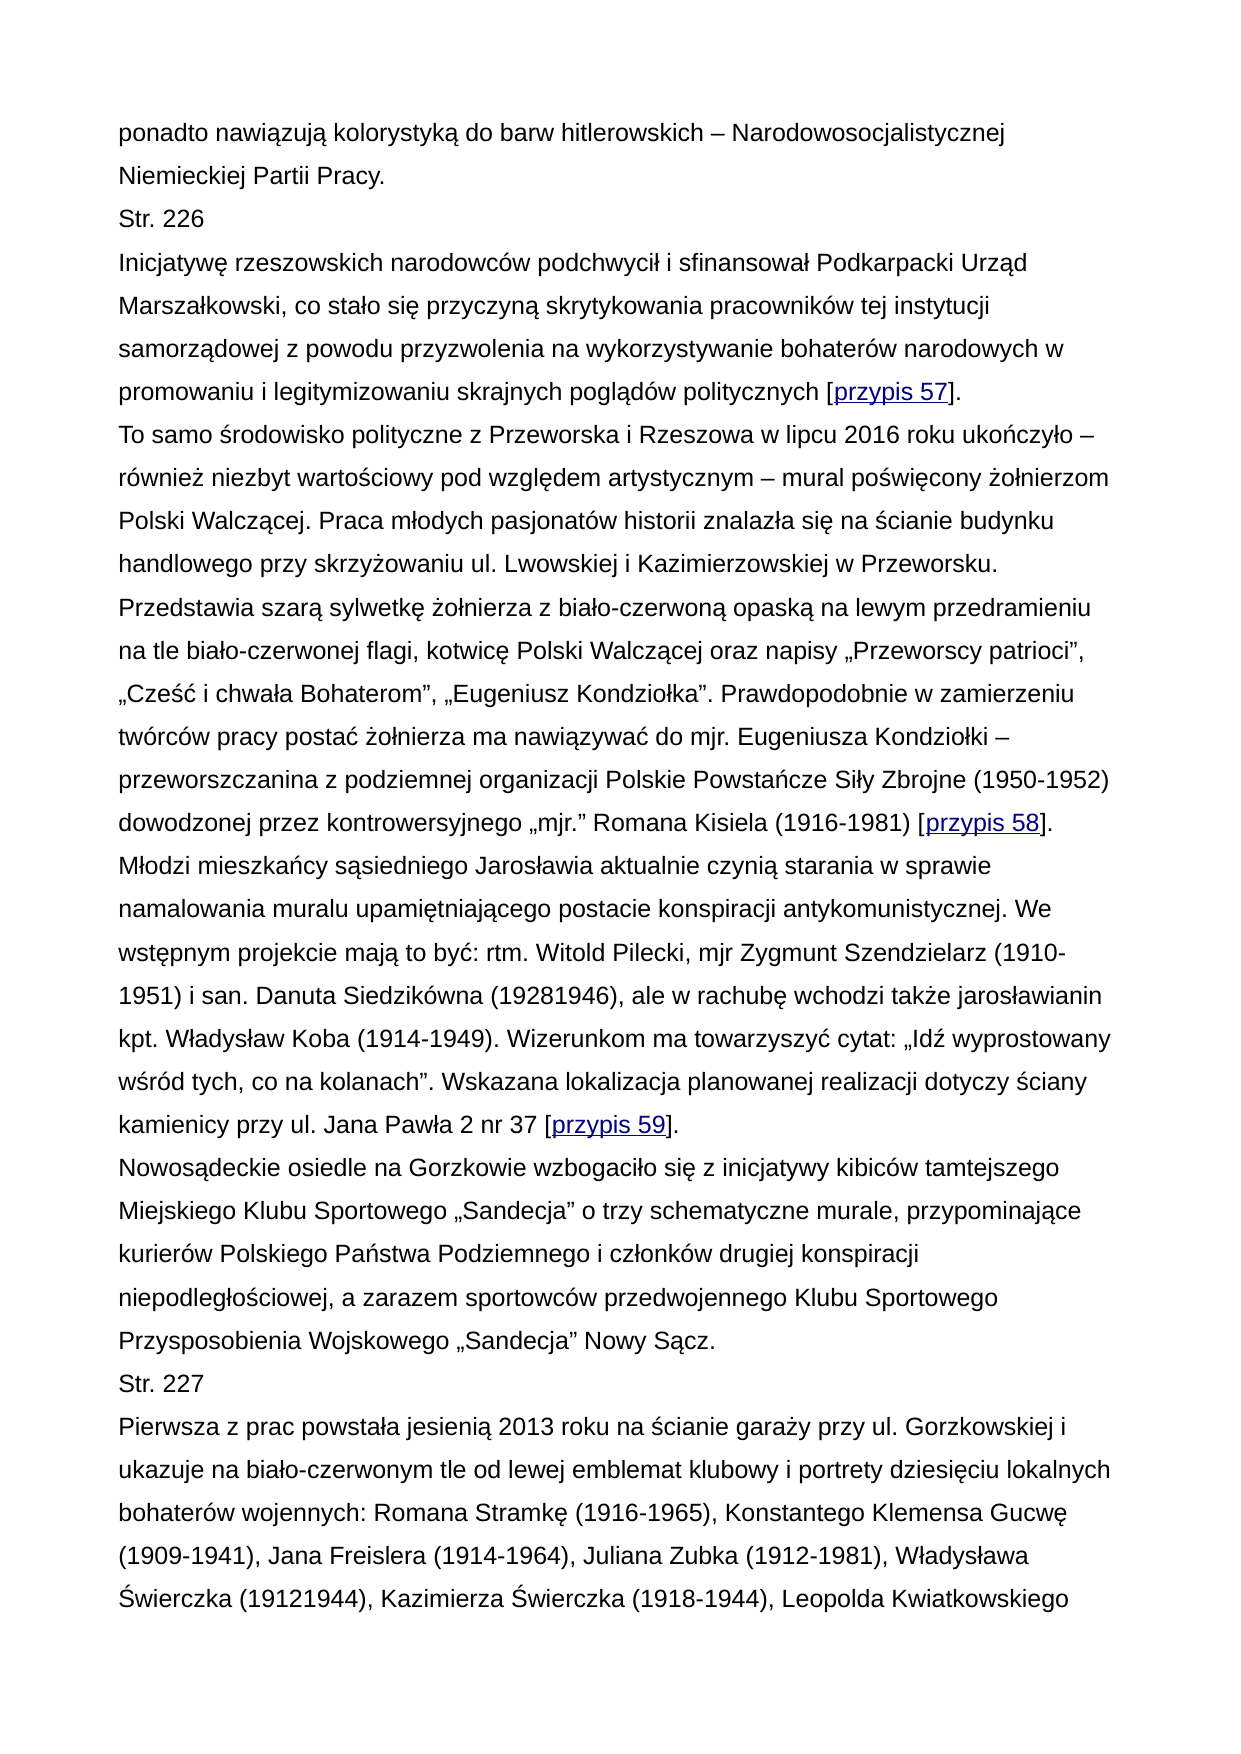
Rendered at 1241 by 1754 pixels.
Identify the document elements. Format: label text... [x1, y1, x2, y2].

text Str. 227 [118, 1369, 1122, 1397]
text Str. 226 [118, 204, 1122, 233]
text Inicjatywę rzeszowskich narodowców podchwycił i sfinansował Podkarpacki Urząd Marszałkowski, co stało się przyczyną skrytykowania pracowników tej instytucji samorządowej z powodu przyzwolenia na wykorzystywanie bohaterów narodowych w promowaniu i legitymizowaniu skrajnych poglądów politycznych [przypis 57]. [118, 247, 1122, 406]
text ponadto nawiązują kolorystyką do barw hitlerowskich – Narodowosocjalistycznej Niemieckiej Partii Pracy. [118, 118, 1122, 190]
text To samo środowisko polityczne z Przeworska i Rzeszowa w lipcu 2016 roku ukończyło – również niezbyt wartościowy pod względem artystycznym – mural poświęcony żołnierzom Polski Walczącej. Praca młodych pasjonatów historii znalazła się na ścianie budynku handlowego przy skrzyżowaniu ul. Lwowskiej i Kazimierzowskiej w Przeworsku. Przedstawia szarą sylwetkę żołnierza z biało-czerwoną opaską na lewym przedramieniu na tle biało-czerwonej flagi, kotwicę Polski Walczącej oraz napisy „Przeworscy patrioci”, „Cześć i chwała Bohaterom”, „Eugeniusz Kondziołka”. Prawdopodobnie w zamierzeniu twórców pracy postać żołnierza ma nawiązywać do mjr. Eugeniusza Kondziołki – przeworszczanina z podziemnej organizacji Polskie Powstańcze Siły Zbrojne (1950-1952) dowodzonej przez kontrowersyjnego „mjr.” Romana Kisiela (1916-1981) [przypis 58]. [118, 420, 1122, 837]
text Nowosądeckie osiedle na Gorzkowie wzbogaciło się z inicjatywy kibiców tamtejszego Miejskiego Klubu Sportowego „Sandecja” o trzy schematyczne murale, przypominające kurierów Polskiego Państwa Podziemnego i członków drugiej konspiracji niepodległościowej, a zarazem sportowców przedwojennego Klubu Sportowego Przysposobienia Wojskowego „Sandecja” Nowy Sącz. [118, 1153, 1122, 1354]
text Pierwsza z prac powstała jesienią 2013 roku na ścianie garaży przy ul. Gorzkowskiej i ukazuje na biało-czerwonym tle od lewej emblemat klubowy i portrety dziesięciu lokalnych bohaterów wojennych: Romana Stramkę (1916-1965), Konstantego Klemensa Gucwę (1909-1941), Jana Freislera (1914-1964), Juliana Zubka (1912-1981), Władysława Świerczka (19121944), Kazimierza Świerczka (1918-1944), Leopolda Kwiatkowskiego [118, 1412, 1122, 1613]
text Młodzi mieszkańcy sąsiedniego Jarosławia aktualnie czynią starania w sprawie namalowania muralu upamiętniającego postacie konspiracji antykomunistycznej. We wstępnym projekcie mają to być: rtm. Witold Pilecki, mjr Zygmunt Szendzielarz (1910-1951) i san. Danuta Siedzikówna (19281946), ale w rachubę wchodzi także jarosławianin kpt. Władysław Koba (1914-1949). Wizerunkom ma towarzyszyć cytat: „Idź wyprostowany wśród tych, co na kolanach”. Wskazana lokalizacja planowanej realizacji dotyczy ściany kamienicy przy ul. Jana Pawła 2 nr 37 [przypis 59]. [118, 851, 1122, 1139]
